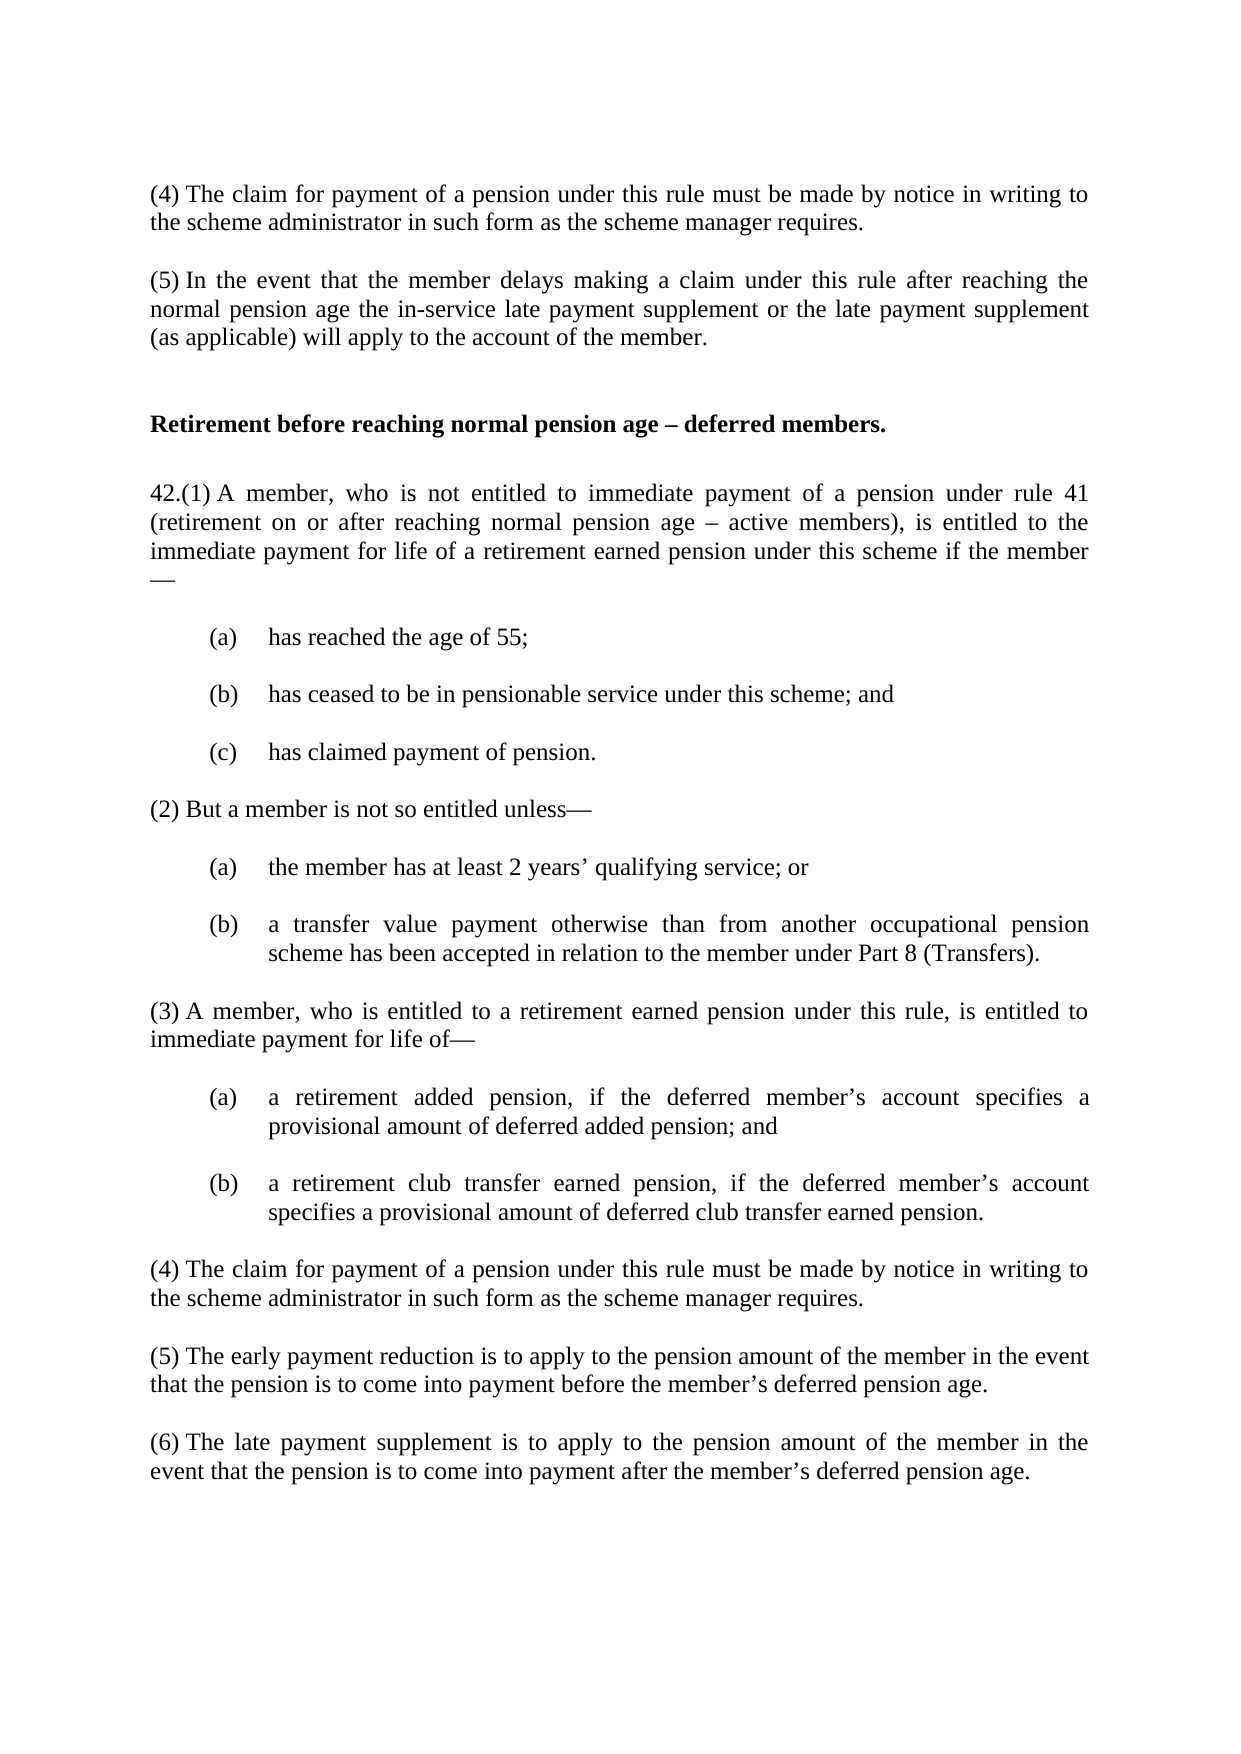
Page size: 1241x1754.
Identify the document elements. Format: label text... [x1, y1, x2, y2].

text (a) has reached the age of 55; [209, 622, 1090, 651]
text (2) But a member is not so entitled unless— [150, 794, 1090, 823]
text (b) a retirement club transfer earned pension, if the deferred member’s account specifies a provisional amount of deferred club transfer earned pension. [209, 1168, 1090, 1226]
text (c) has claimed payment of pension. [209, 737, 1090, 766]
text (3) A member, who is entitled to a retirement earned pension under this rule, is entitled to immediate payment for life of— [150, 996, 1090, 1053]
text (5) The early payment reduction is to apply to the pension amount of the member in the event that the pension is to come into payment before the member’s deferred pension age. [150, 1341, 1090, 1398]
text (a) the member has at least 2 years’ qualifying service; or [209, 852, 1090, 881]
text (b) has ceased to be in pensionable service under this scheme; and [209, 679, 1090, 708]
text 42.(1) A member, who is not entitled to immediate payment of a pension under rule 41 (retirement on or after reaching normal pension age – active members), is entitled to the immediate payment for life of a retirement earned pension under this scheme if the member— [150, 478, 1090, 593]
subtitle Retirement before reaching normal pension age – deferred members. [150, 409, 1090, 437]
text (5) In the event that the member delays making a claim under this rule after reaching the normal pension age the in-service late payment supplement or the late payment supplement (as applicable) will apply to the account of the member. [150, 265, 1090, 351]
text (b) a transfer value payment otherwise than from another occupational pension scheme has been accepted in relation to the member under Part 8 (Transfers). [209, 909, 1090, 967]
text (a) a retirement added pension, if the deferred member’s account specifies a provisional amount of deferred added pension; and [209, 1082, 1090, 1139]
text (6) The late payment supplement is to apply to the pension amount of the member in the event that the pension is to come into payment after the member’s deferred pension age. [150, 1427, 1090, 1484]
text (4) The claim for payment of a pension under this rule must be made by notice in writing to the scheme administrator in such form as the scheme manager requires. [150, 179, 1090, 236]
text (4) The claim for payment of a pension under this rule must be made by notice in writing to the scheme administrator in such form as the scheme manager requires. [150, 1254, 1090, 1312]
